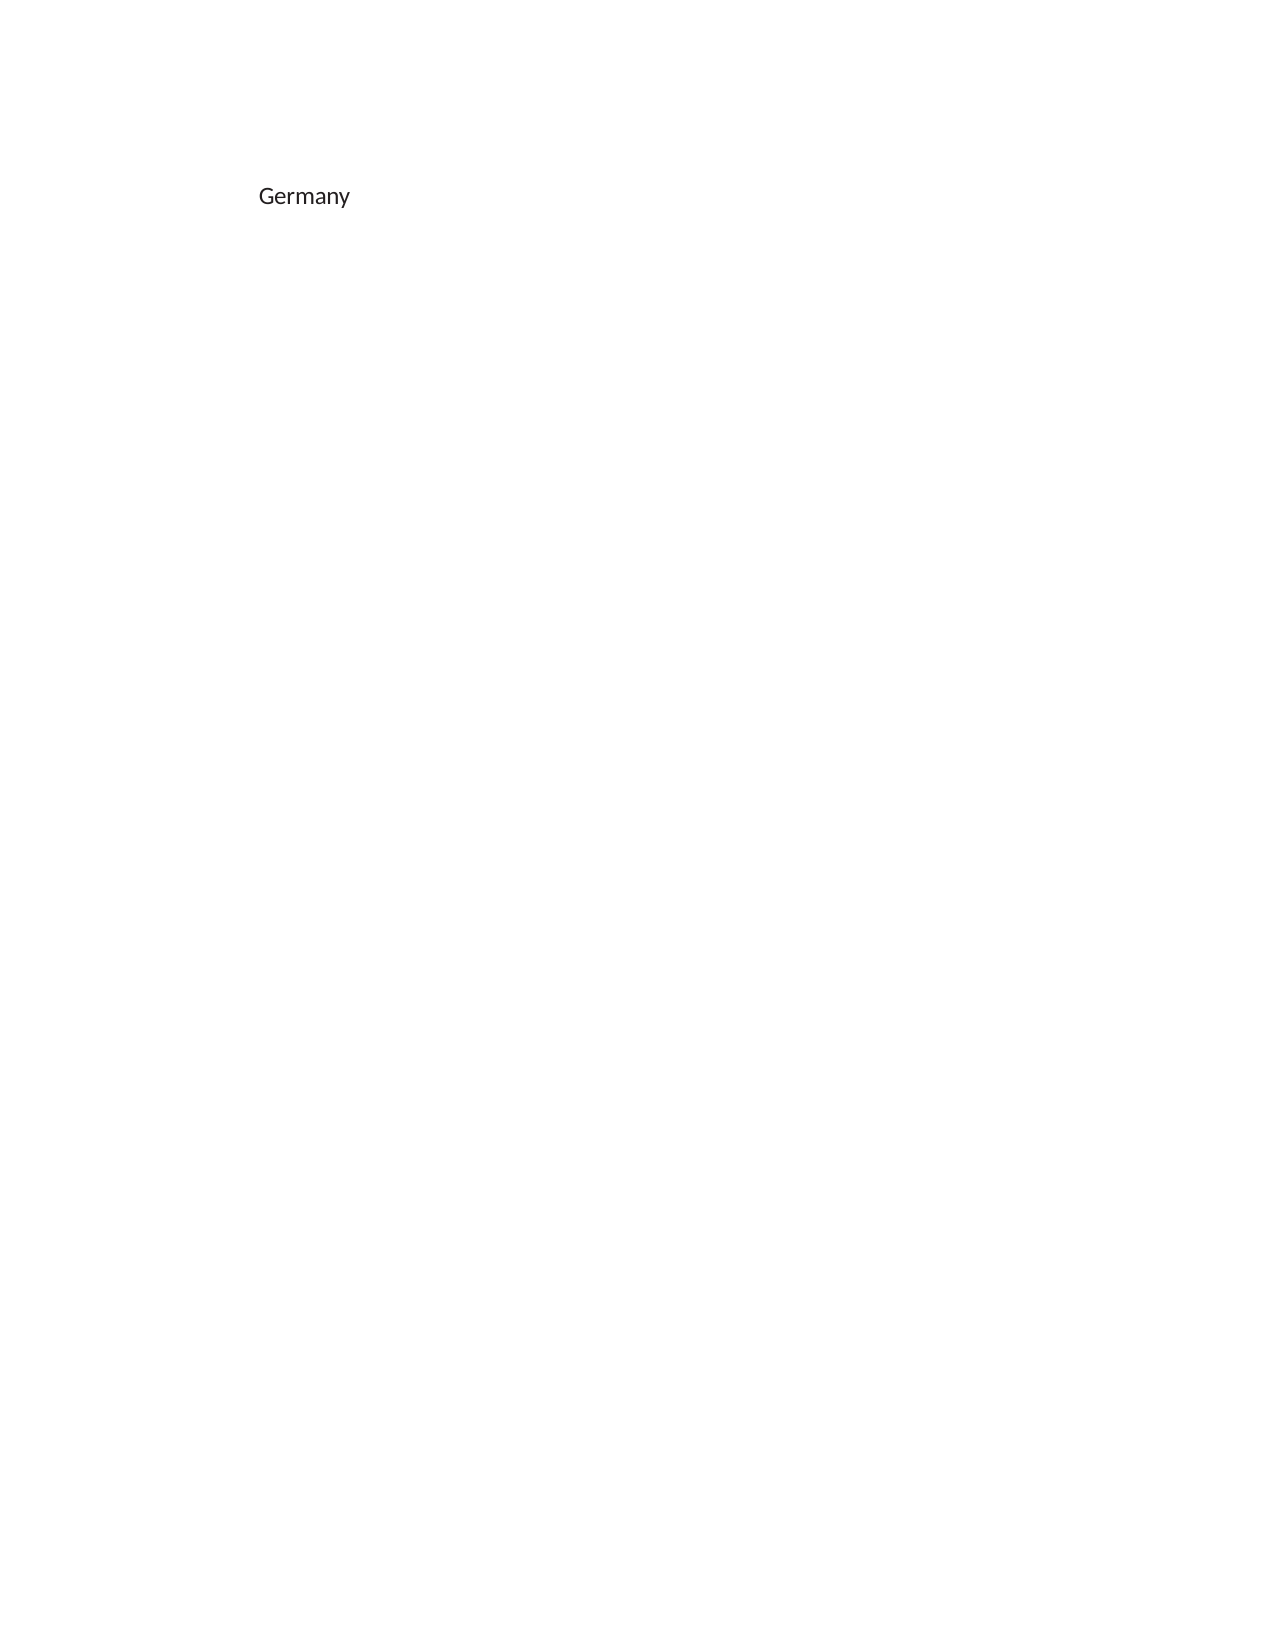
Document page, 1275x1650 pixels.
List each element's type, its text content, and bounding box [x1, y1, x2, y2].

text Germany [258, 180, 1157, 211]
